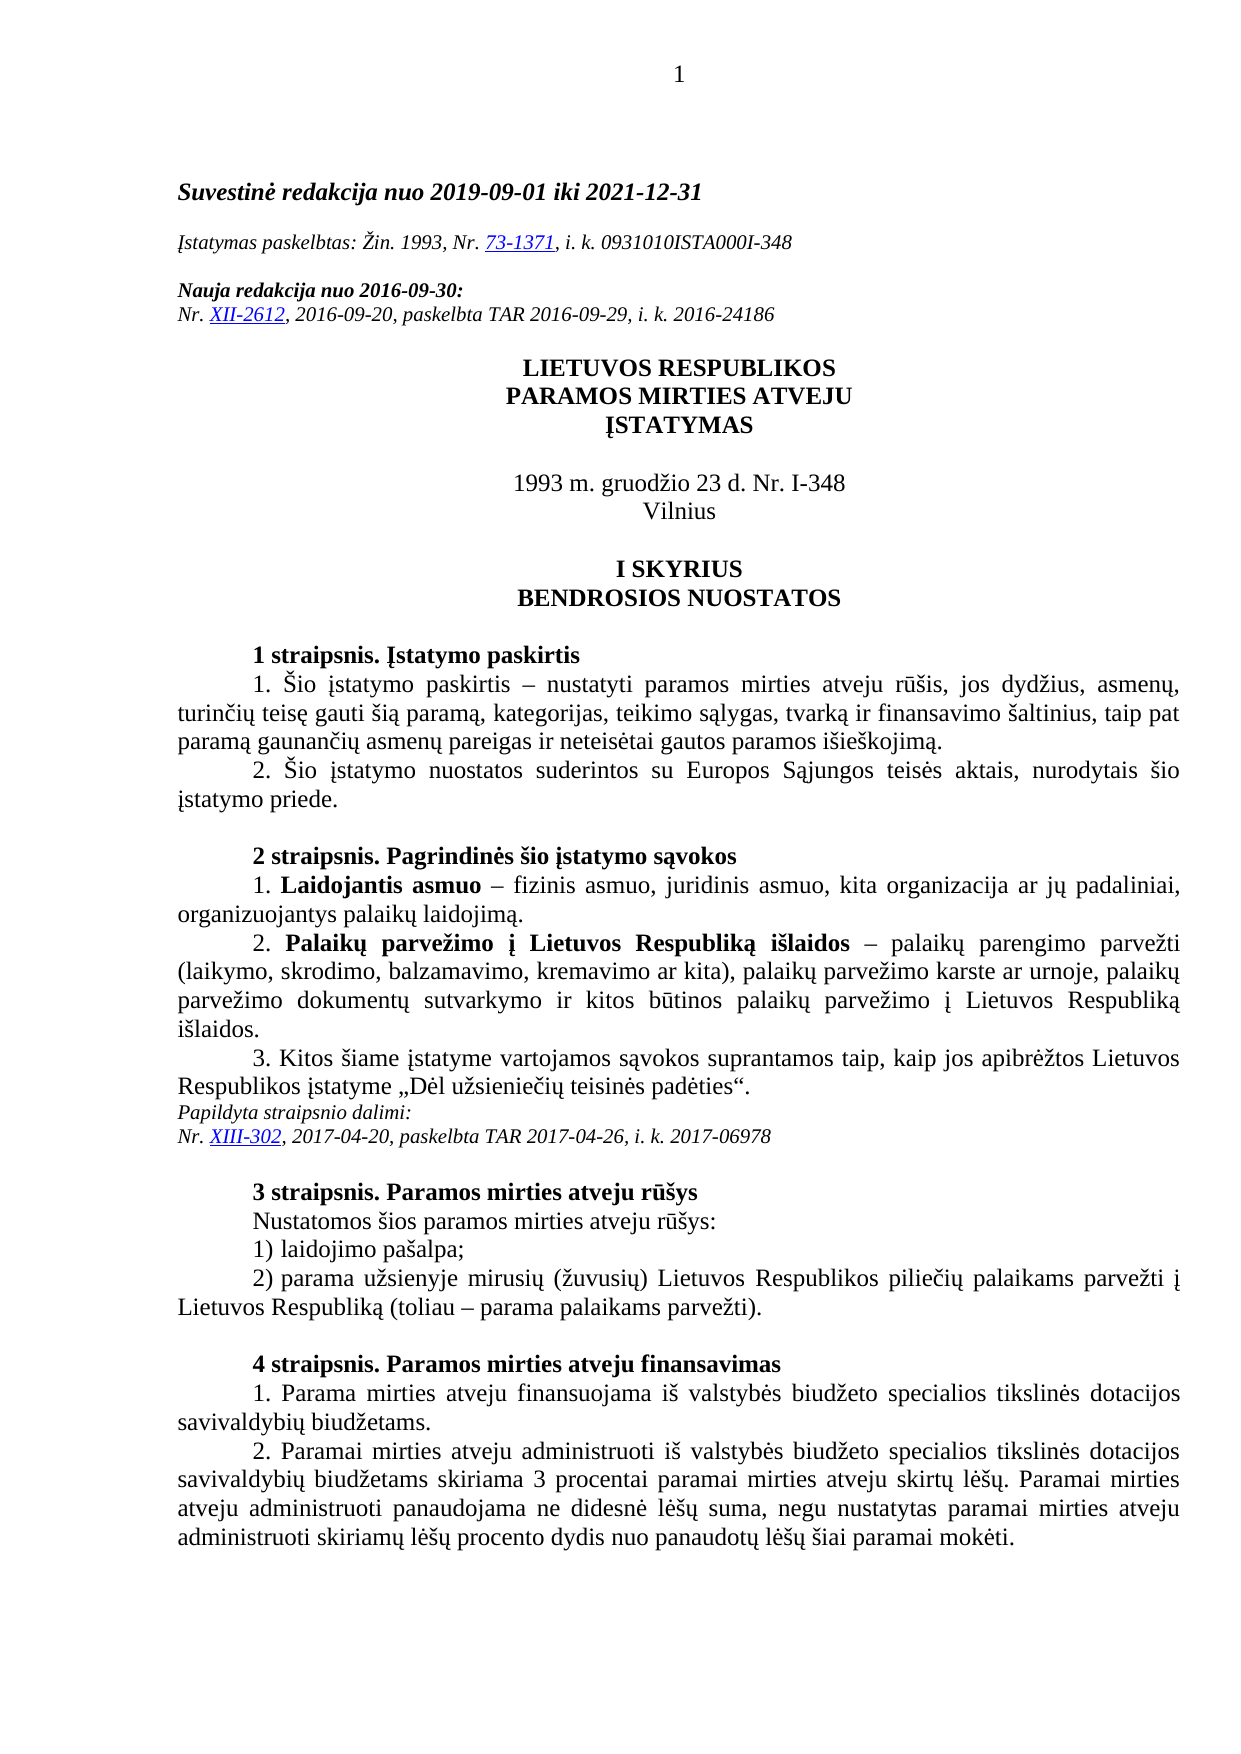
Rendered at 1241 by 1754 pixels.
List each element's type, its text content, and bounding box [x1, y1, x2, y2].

text Vilnius [177, 496, 1181, 525]
text 4 straipsnis. Paramos mirties atveju finansavimas [177, 1349, 1181, 1378]
text Nr. XII-2612, 2016-09-20, paskelbta TAR 2016-09-29, i. k. 2016-24186 [177, 302, 1181, 326]
text 2. Šio įstatymo nuostatos suderintos su Europos Sąjungos teisės aktais, nurodytais šio įstatymo priede. [177, 755, 1181, 813]
text 1. Parama mirties atveju finansuojama iš valstybės biudžeto specialios tikslinės dotacijos savivaldybių biudžetams. [177, 1378, 1181, 1436]
text 2 straipsnis. Pagrindinės šio įstatymo sąvokos [177, 841, 1181, 870]
text Nauja redakcija nuo 2016-09-30: [177, 278, 1181, 302]
text Įstatymas paskelbtas: Žin. 1993, Nr. 73-1371, i. k. 0931010ISTA000I-348 [177, 230, 1181, 254]
text BENDROSIOS NUOSTATOS [177, 583, 1181, 611]
text Nr. XIII-302, 2017-04-20, paskelbta TAR 2017-04-26, i. k. 2017-06978 [177, 1124, 1181, 1148]
text 1 straipsnis. Įstatymo paskirtis [177, 640, 1181, 669]
text 2. Palaikų parvežimo į Lietuvos Respubliką išlaidos – palaikų parengimo parvežti (laikymo, skrodimo, balzamavimo, kremavimo ar kita), palaikų parvežimo karste ar urnoje, palaikų parvežimo dokumentų sutvarkymo ir kitos būtinos palaikų parvežimo į Lietuvos Respubliką išlaidos. [177, 928, 1181, 1043]
text 1) laidojimo pašalpa; [177, 1234, 1181, 1263]
text 1993 m. gruodžio 23 d. Nr. I-348 [177, 468, 1181, 496]
text 3 straipsnis. Paramos mirties atveju rūšys [177, 1177, 1181, 1206]
text 2) parama užsienyje mirusių (žuvusių) Lietuvos Respublikos piliečių palaikams parvežti į Lietuvos Respubliką (toliau – parama palaikams parvežti). [177, 1263, 1181, 1321]
text 1. Šio įstatymo paskirtis – nustatyti paramos mirties atveju rūšis, jos dydžius, asmenų, turinčių teisę gauti šią paramą, kategorijas, teikimo sąlygas, tvarką ir finansavimo šaltinius, taip pat paramą gaunančių asmenų pareigas ir neteisėtai gautos paramos išieškojimą. [177, 669, 1181, 755]
text 2. Paramai mirties atveju administruoti iš valstybės biudžeto specialios tikslinės dotacijos savivaldybių biudžetams skiriama 3 procentai paramai mirties atveju skirtų lėšų. Paramai mirties atveju administruoti panaudojama ne didesnė lėšų suma, negu nustatytas paramai mirties atveju administruoti skiriamų lėšų procento dydis nuo panaudotų lėšų šiai paramai mokėti. [177, 1436, 1181, 1551]
text Suvestinė redakcija nuo 2019-09-01 iki 2021-12-31 [177, 177, 1181, 206]
text I SKYRIUS [177, 554, 1181, 583]
text 1. Laidojantis asmuo – fizinis asmuo, juridinis asmuo, kita organizacija ar jų padaliniai, organizuojantys palaikų laidojimą. [177, 870, 1181, 928]
text LIETUVOS RESPUBLIKOS PARAMOS MIRTIES ATVEJU ĮSTATYMAS [177, 353, 1181, 439]
text 3. Kitos šiame įstatyme vartojamos sąvokos suprantamos taip, kaip jos apibrėžtos Lietuvos Respublikos įstatyme „Dėl užsieniečių teisinės padėties“. [177, 1043, 1181, 1100]
text Nustatomos šios paramos mirties atveju rūšys: [177, 1206, 1181, 1234]
text Papildyta straipsnio dalimi: [177, 1100, 1181, 1124]
